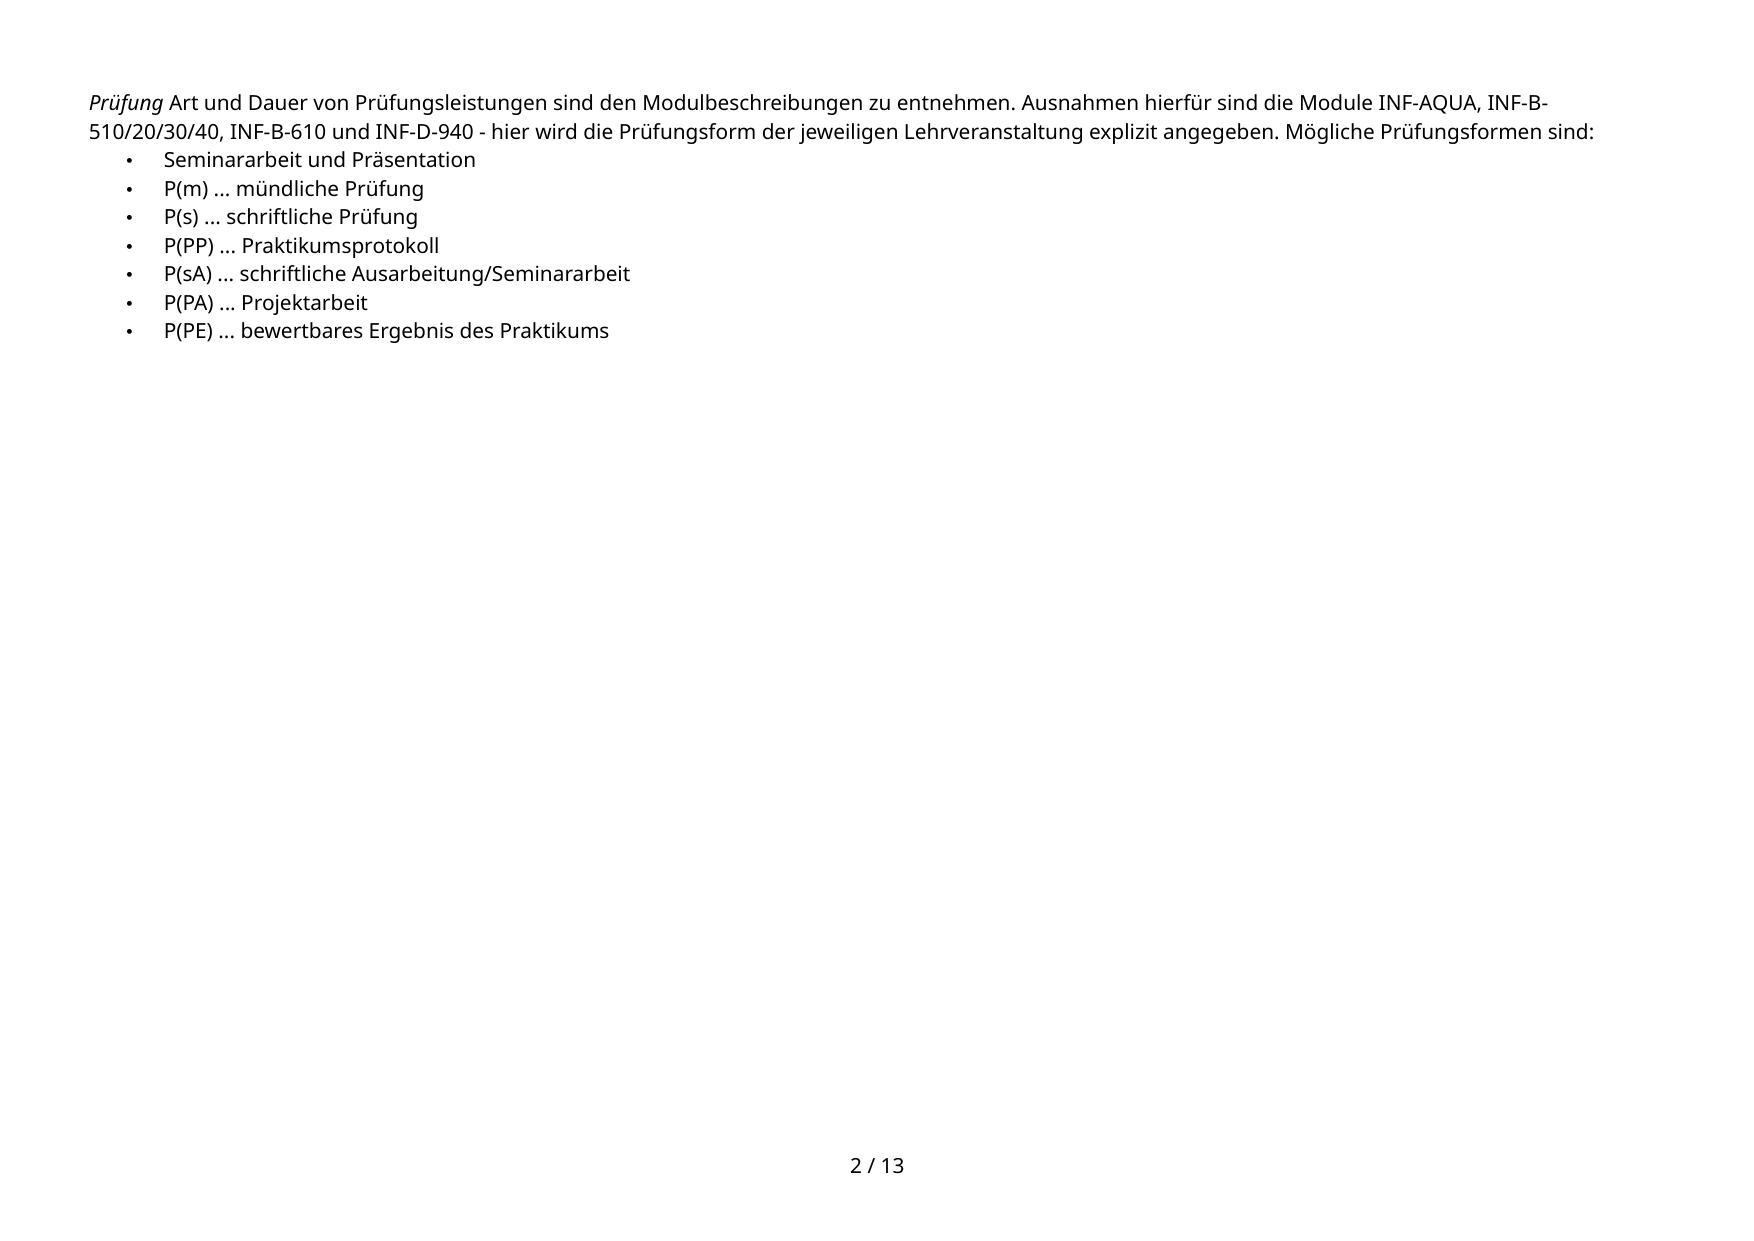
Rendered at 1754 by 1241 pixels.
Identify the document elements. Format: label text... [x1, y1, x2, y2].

list P(sA) ... schriftliche Ausarbeitung/Seminararbeit [126, 259, 1665, 288]
list P(PE) ... bewertbares Ergebnis des Praktikums [126, 316, 1665, 344]
list P(s) ... schriftliche Prüfung [126, 202, 1665, 231]
text Prüfung Art und Dauer von Prüfungsleistungen sind den Modulbeschreibungen zu entnehmen. Ausnahmen hierfür sind die Module INF-AQUA, INF-B-510/20/30/40, INF-B-610 und INF-D-940 - hier wird die Prüfungsform der jeweiligen Lehrveranstaltung explizit angegeben. Mögliche Prüfungsformen sind: [88, 88, 1665, 145]
list P(PA) ... Projektarbeit [126, 288, 1665, 316]
list Seminararbeit und Präsentation [126, 145, 1665, 174]
list P(m) ... mündliche Prüfung [126, 174, 1665, 202]
list P(PP) ... Praktikumsprotokoll [126, 231, 1665, 259]
